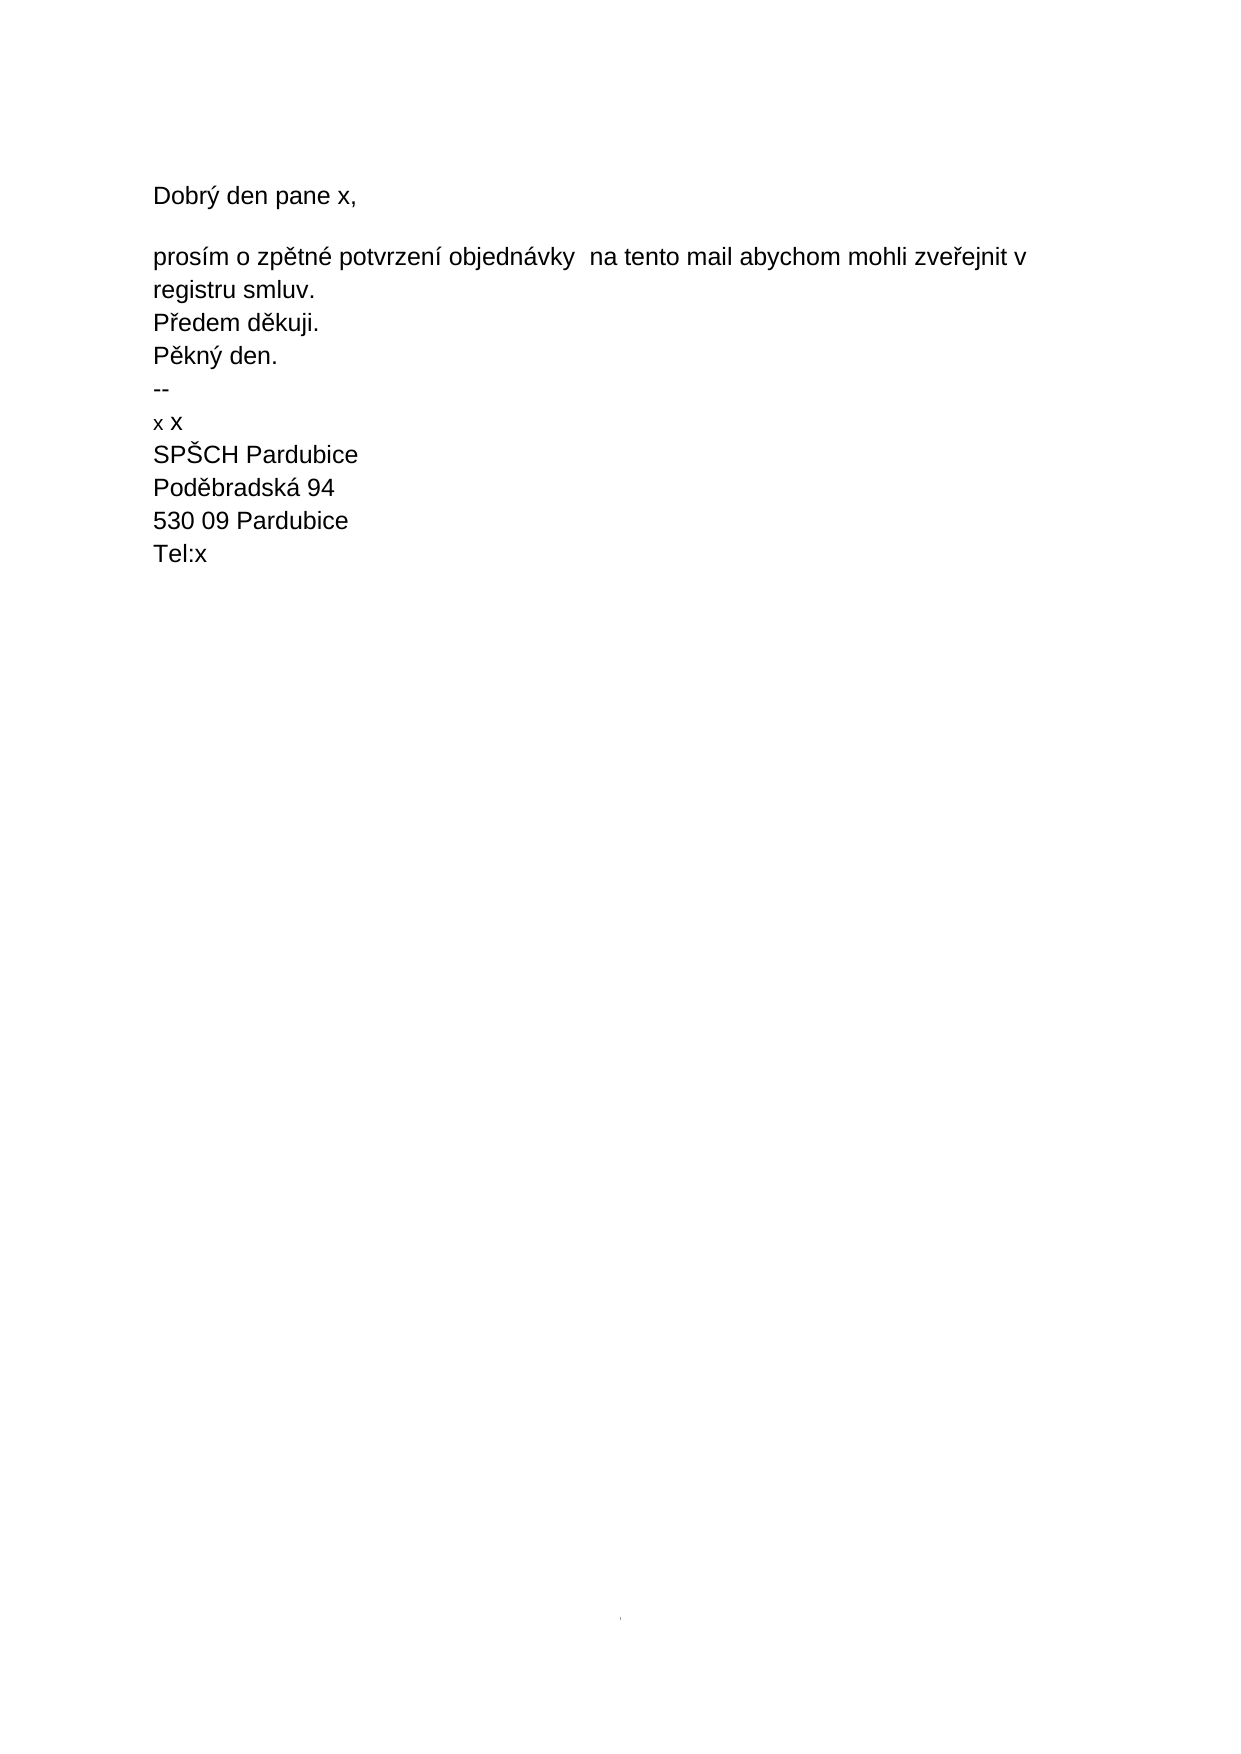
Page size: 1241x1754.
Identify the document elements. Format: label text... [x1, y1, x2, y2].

text Dobrý den pane x, prosím o zpětné potvrzení objednávky na tento mail abychom mohli zveřejnit v registru smluv. Předem děkuji. Pěkný den. -- x x SPŠCH Pardubice Poděbradská 94 530 09 Pardubice Tel:x [153, 153, 1087, 595]
